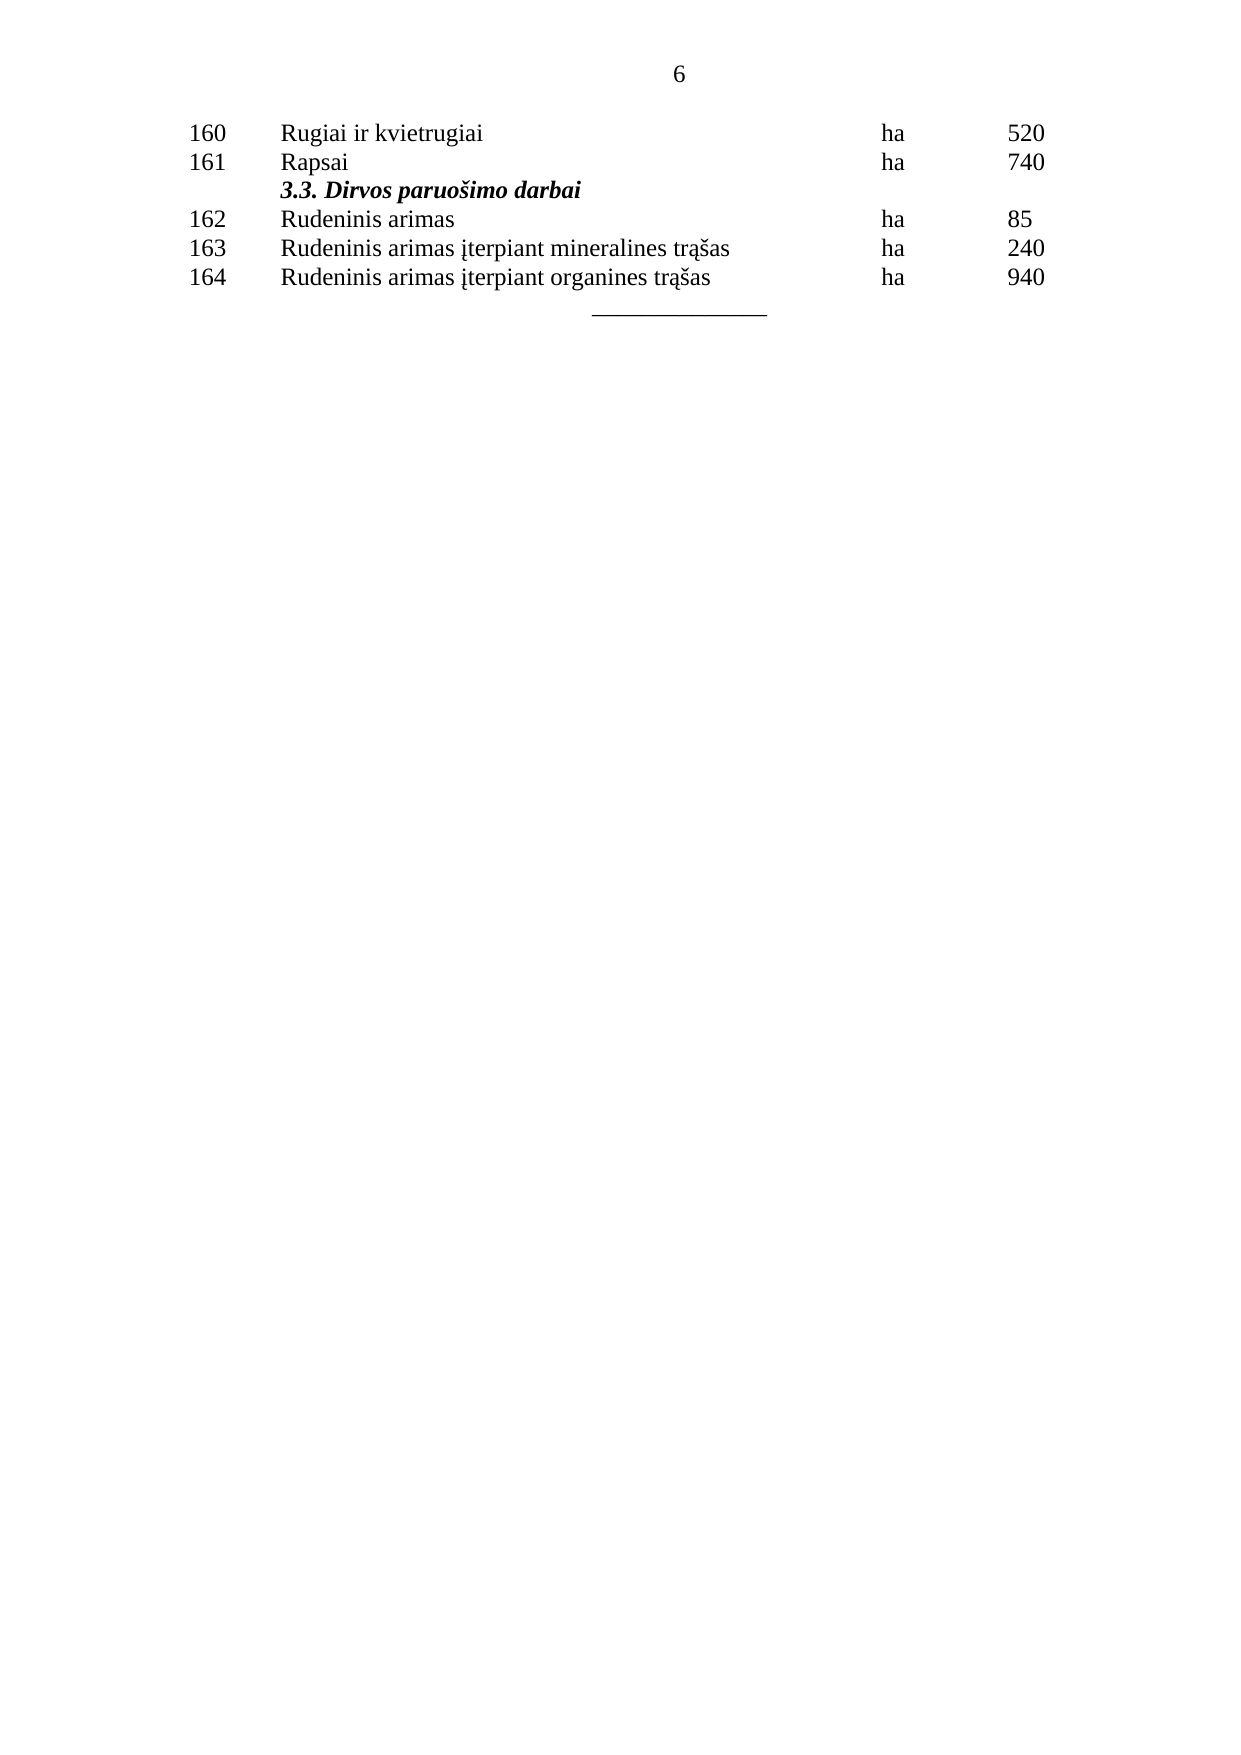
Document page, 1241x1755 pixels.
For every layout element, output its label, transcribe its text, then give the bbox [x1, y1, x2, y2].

table_cell 160 [177, 118, 269, 147]
table_cell [996, 176, 1181, 204]
table_cell Rugiai ir kvietrugiai [269, 118, 870, 147]
table_cell Rudeninis arimas įterpiant mineralines trąšas [269, 233, 870, 262]
table_cell 161 [177, 147, 269, 176]
table_cell 85 [996, 204, 1181, 233]
table_cell 162 [177, 204, 269, 233]
table_cell 940 [996, 262, 1181, 291]
table_cell 520 [996, 118, 1181, 147]
table_cell ha [870, 204, 996, 233]
table_cell 3.3. Dirvos paruošimo darbai [269, 176, 870, 204]
table_cell Rapsai [269, 147, 870, 176]
table_cell [177, 176, 269, 204]
table_cell Rudeninis arimas įterpiant organines trąšas [269, 262, 870, 291]
table_cell 240 [996, 233, 1181, 262]
text ______________ [177, 291, 1181, 319]
table_cell 163 [177, 233, 269, 262]
table_cell 164 [177, 262, 269, 291]
table_cell ha [870, 233, 996, 262]
table_cell ha [870, 147, 996, 176]
table_cell 740 [996, 147, 1181, 176]
table_cell [870, 176, 996, 204]
table_cell ha [870, 118, 996, 147]
table_cell Rudeninis arimas [269, 204, 870, 233]
table_cell ha [870, 262, 996, 291]
